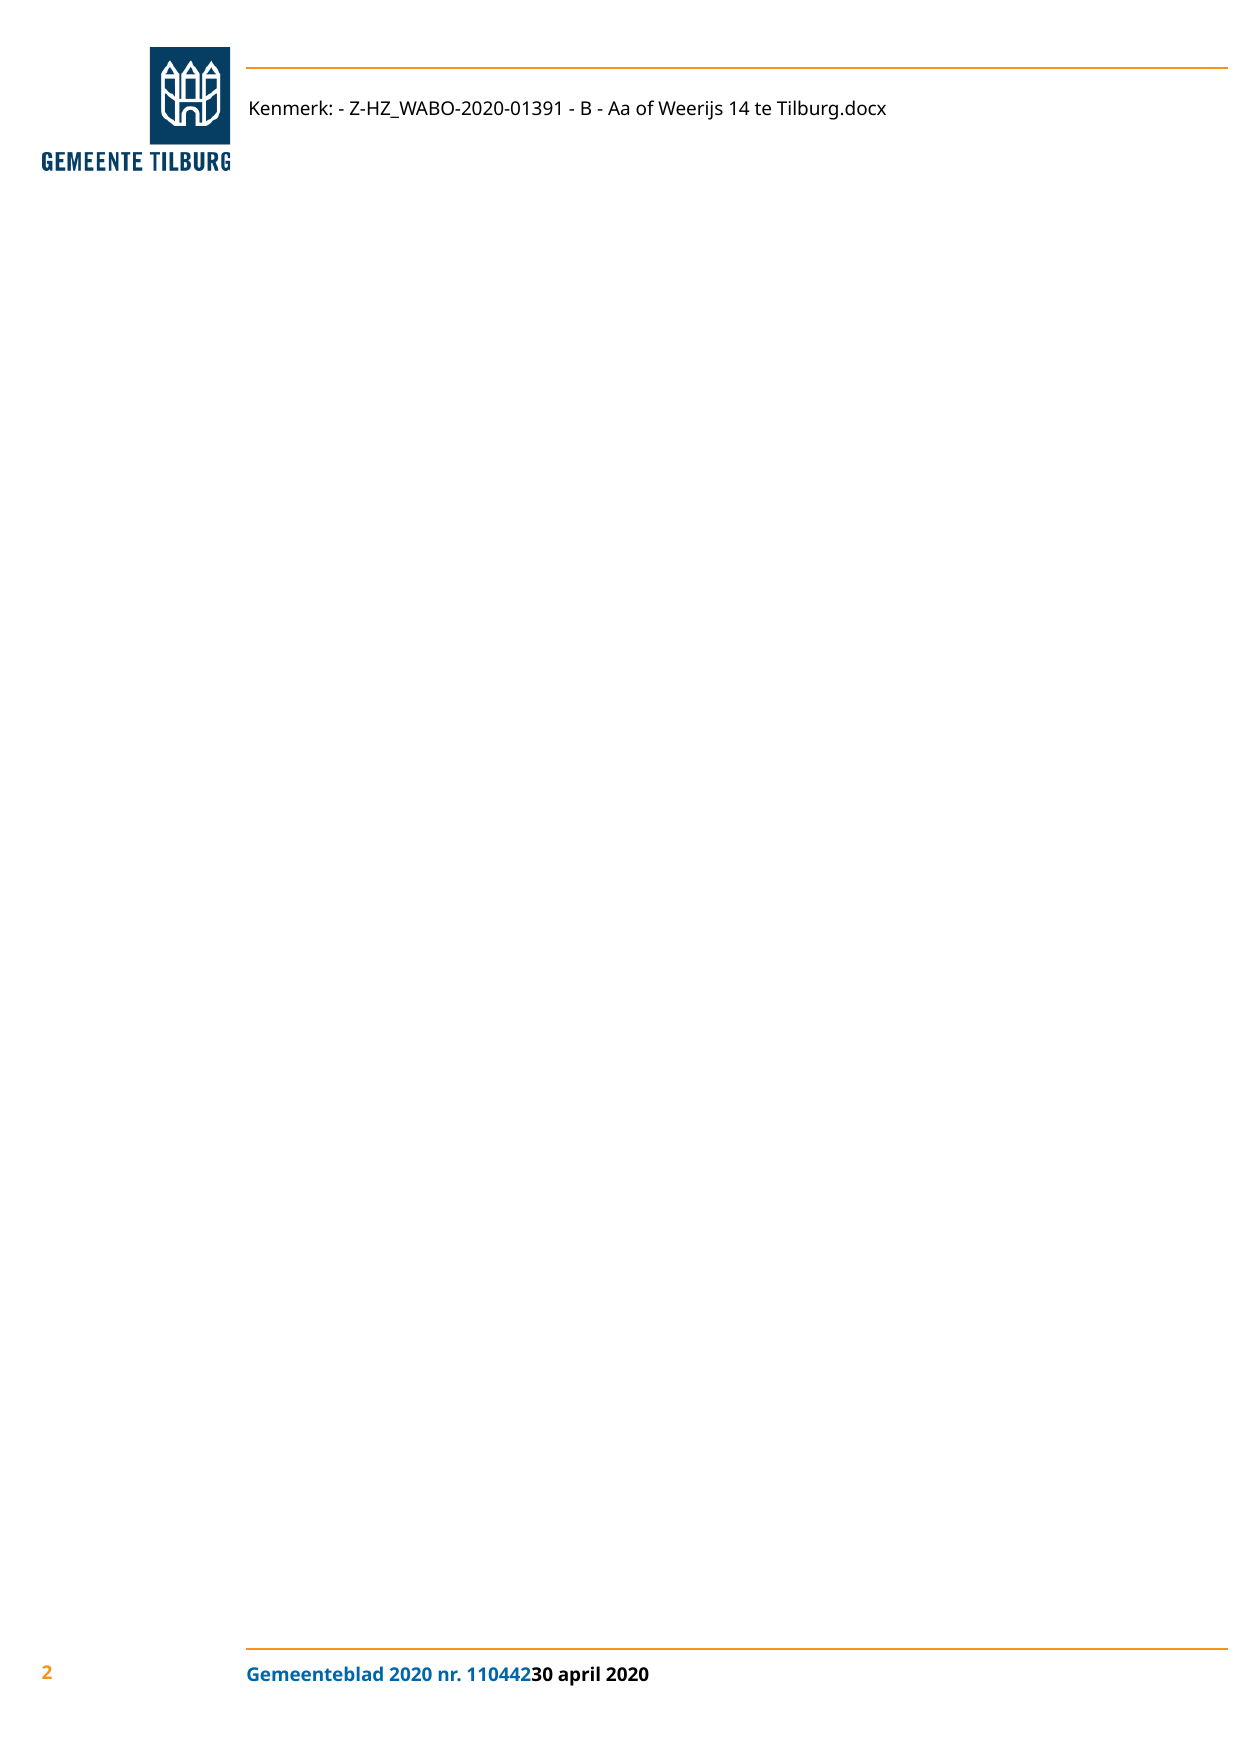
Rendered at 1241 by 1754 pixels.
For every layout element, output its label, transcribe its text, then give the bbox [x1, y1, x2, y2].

picture [41, 47, 231, 172]
text Kenmerk: - Z-HZ_WABO-2020-01391 - B - Aa of Weerijs 14 te Tilburg.docx [248, 95, 1152, 121]
